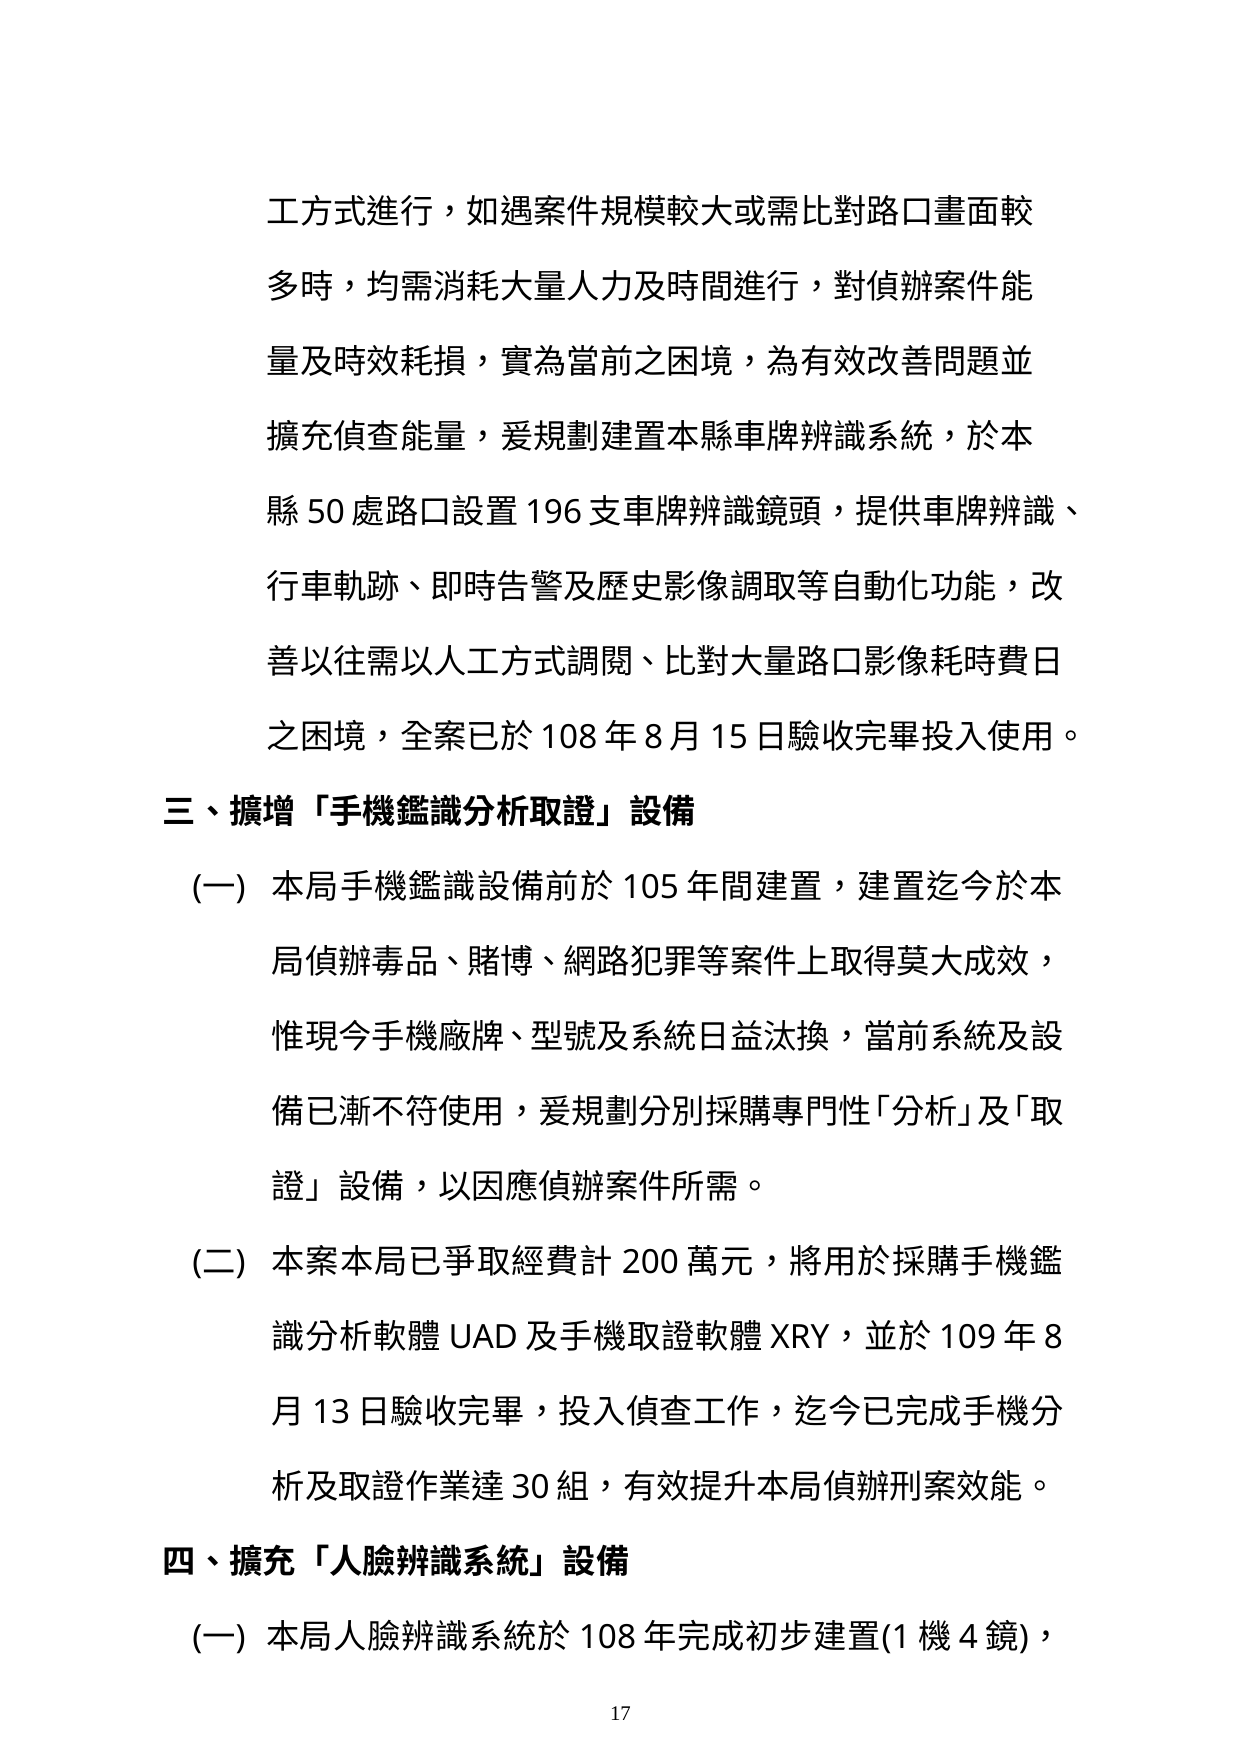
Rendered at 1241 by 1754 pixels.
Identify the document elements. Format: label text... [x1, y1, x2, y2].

list 本局手機鑑識設備前於105年間建置，建置迄今於本局偵辦毒品、賭博、網路犯罪等案件上取得莫大成效，惟現今手機廠牌、型號及系統日益汰換，當前系統及設備已漸不符使用，爰規劃分別採購專門性「分析」及「取證」設備，以因應偵辦案件所需。 [192, 846, 1063, 1221]
list 本案本局已爭取經費計200萬元，將用於採購手機鑑識分析軟體UAD及手機取證軟體XRY，並於109年8月13日驗收完畢，投入偵查工作，迄今已完成手機分析及取證作業達30組，有效提升本局偵辦刑案效能。 [192, 1221, 1063, 1521]
text 四、擴充「人臉辨識系統」設備 [162, 1521, 1092, 1596]
list 本局人臉辨識系統於108年完成初步建置(1機4鏡)， [192, 1596, 1063, 1671]
text 工方式進行，如遇案件規模較大或需比對路口畫面較多時，均需消耗大量人力及時間進行，對偵辦案件能量及時效耗損，實為當前之困境，為有效改善問題並擴充偵查能量，爰規劃建置本縣車牌辨識系統，於本縣50處路口設置196支車牌辨識鏡頭，提供車牌辨識、行車軌跡、即時告警及歷史影像調取等自動化功能，改善以往需以人工方式調閱、比對大量路口影像耗時費日之困境，全案已於108年8月15日驗收完畢投入使用。 [267, 171, 1063, 771]
text 三、擴增「手機鑑識分析取證」設備 [162, 771, 1092, 846]
